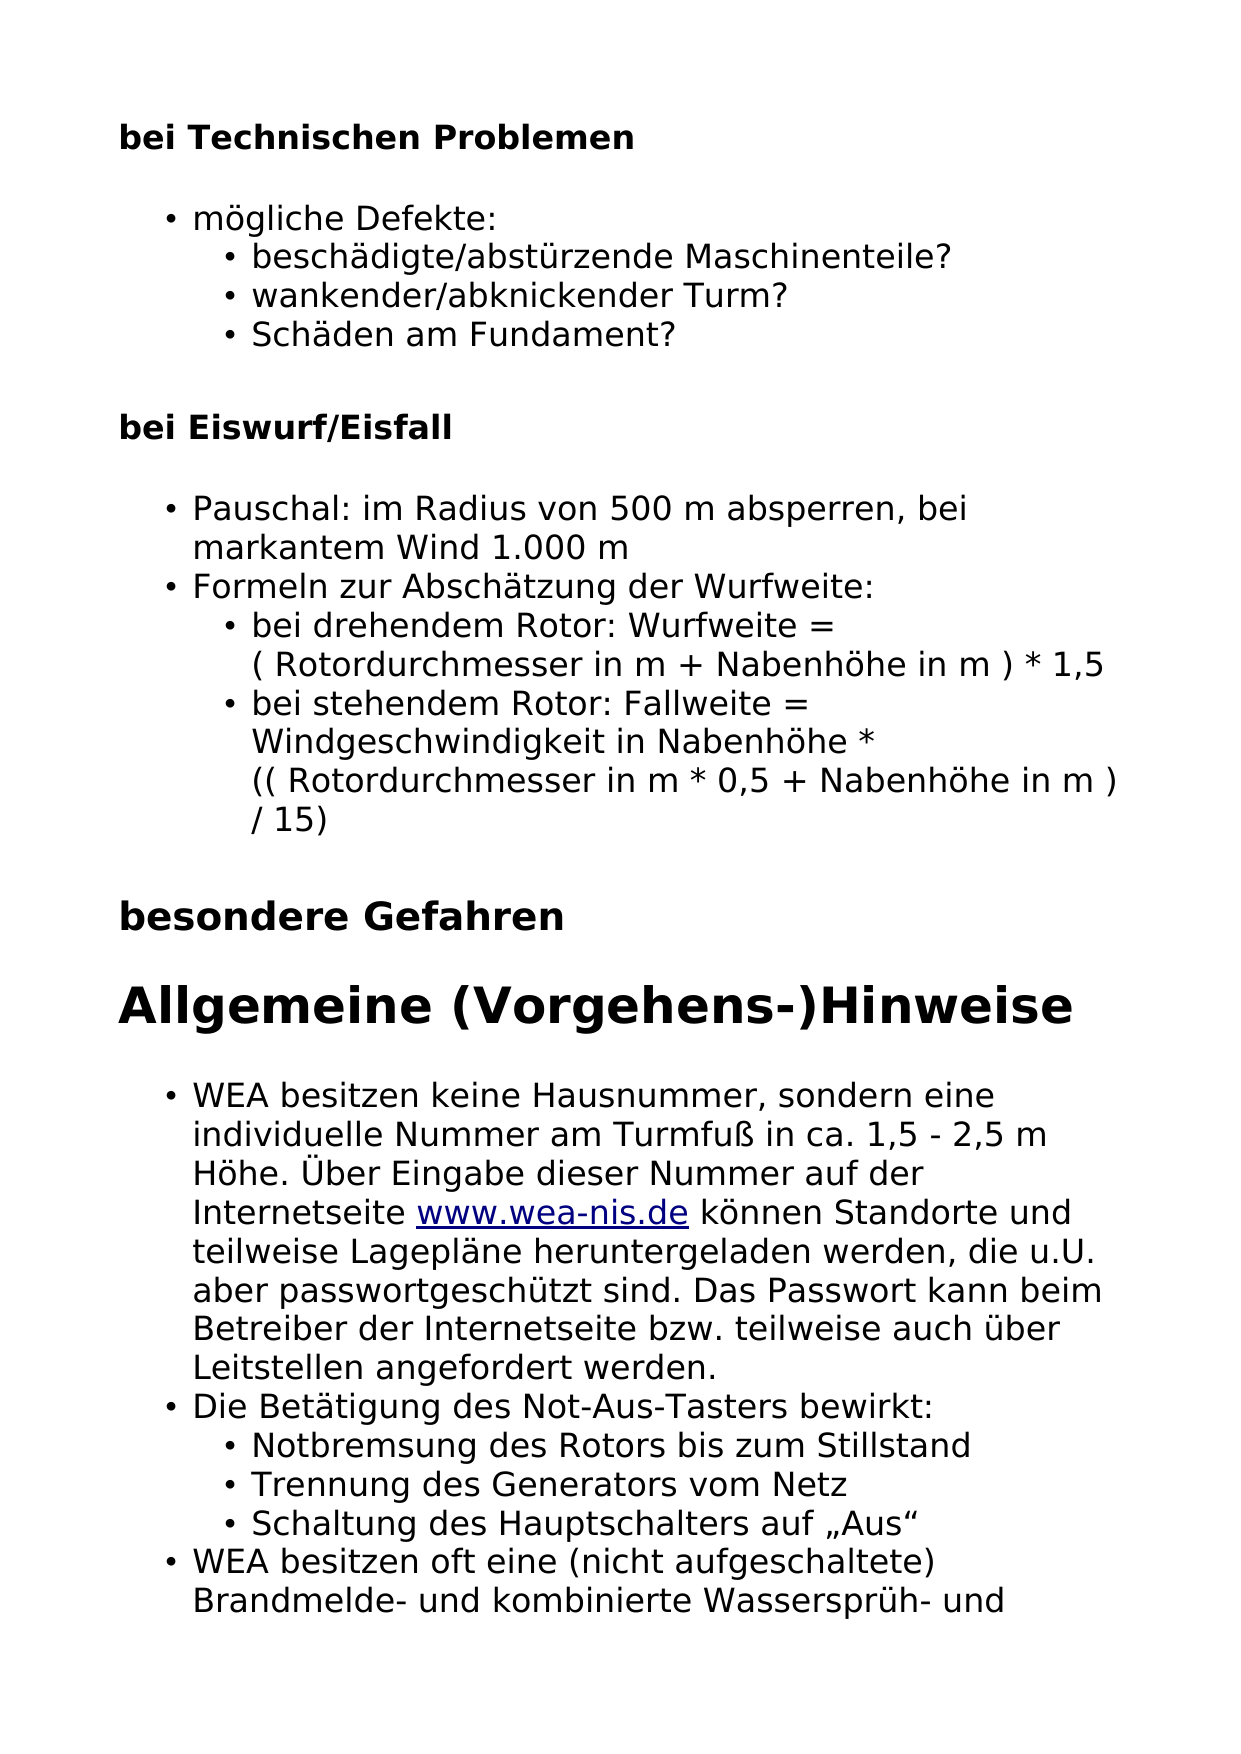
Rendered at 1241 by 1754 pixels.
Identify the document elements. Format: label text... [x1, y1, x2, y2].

list mögliche Defekte: [177, 199, 1122, 238]
list bei drehendem Rotor: Wurfweite = ( Rotordurchmesser in m + Nabenhöhe in m ) * 1,5 [236, 606, 1122, 684]
list WEA besitzen keine Hausnummer, sondern eine individuelle Nummer am Turmfuß in ca. 1,5 - 2,5 m Höhe. Über Eingabe dieser Nummer auf der Internetseite www.wea-nis.de können Standorte und teilweise Lagepläne heruntergeladen werden, die u.U. aber passwortgeschützt sind. Das Passwort kann beim Betreiber der Internetseite bzw. teilweise auch über Leitstellen angefordert werden. [177, 1077, 1122, 1388]
subtitle Allgemeine (Vorgehens-)Hinweise [118, 977, 1122, 1035]
list wankender/abknickender Turm? [236, 277, 1122, 316]
subtitle besondere Gefahren [118, 894, 1122, 939]
list WEA besitzen oft eine (nicht aufgeschaltete) Brandmelde- und kombinierte Wassersprüh- und [177, 1543, 1122, 1621]
list Pauschal: im Radius von 500 m absperren, bei markantem Wind 1.000 m [177, 490, 1122, 567]
list Schäden am Fundament? [236, 316, 1122, 354]
list bei stehendem Rotor: Fallweite = Windgeschwindigkeit in Nabenhöhe * (( Rotordurchmesser in m * 0,5 + Nabenhöhe in m ) / 15) [236, 684, 1122, 839]
list Notbremsung des Rotors bis zum Stillstand [236, 1426, 1122, 1465]
list Formeln zur Abschätzung der Wurfweite: [177, 567, 1122, 606]
list Trennung des Generators vom Netz [236, 1465, 1122, 1504]
subtitle bei Technischen Problemen [118, 118, 1122, 157]
list beschädigte/abstürzende Maschinenteile? [236, 238, 1122, 277]
subtitle bei Eiswurf/Eisfall [118, 409, 1122, 448]
list Schaltung des Hauptschalters auf „Aus“ [236, 1504, 1122, 1543]
list Die Betätigung des Not-Aus-Tasters bewirkt: [177, 1388, 1122, 1426]
